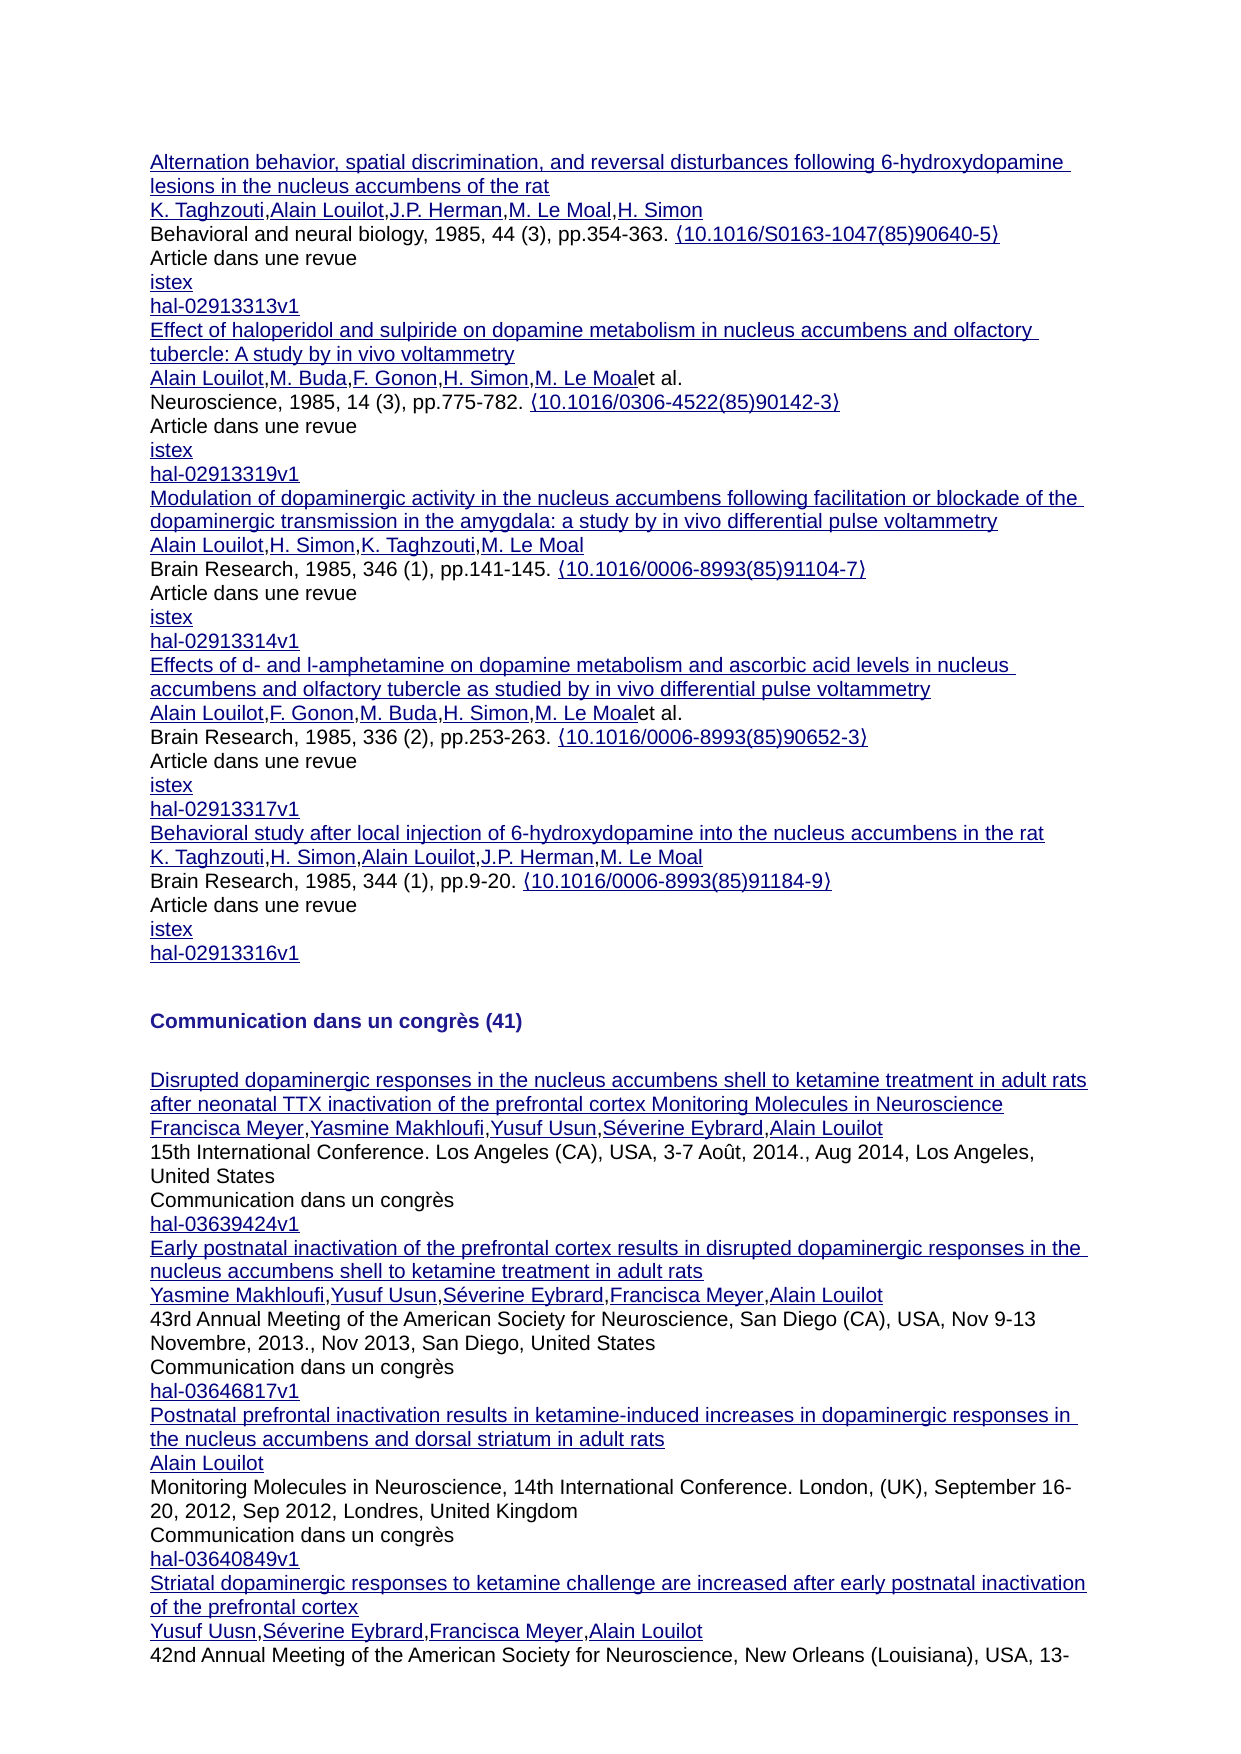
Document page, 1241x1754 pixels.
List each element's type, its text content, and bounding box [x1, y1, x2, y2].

table_cell Effect of haloperidol and sulpiride on dopamine metabolism in nucleus accumbens and olfactory tubercle: A study by in vivo voltammetry Alain Louilot,M. Buda,F. Gonon,H. Simon,M. Le Moalet al. Neuroscience, 1985, 14 (3), pp.775-782. ⟨10.1016/0306-4522(85)90142-3⟩ Article dans une revue istex hal-02913319v1 [150, 318, 1090, 485]
table_cell Effects of d- and l-amphetamine on dopamine metabolism and ascorbic acid levels in nucleus accumbens and olfactory tubercle as studied by in vivo differential pulse voltammetry Alain Louilot,F. Gonon,M. Buda,H. Simon,M. Le Moalet al. Brain Research, 1985, 336 (2), pp.253-263. ⟨10.1016/0006-8993(85)90652-3⟩ Article dans une revue istex hal-02913317v1 [150, 653, 1090, 821]
table_cell Postnatal prefrontal inactivation results in ketamine-induced increases in dopaminergic responses in the nucleus accumbens and dorsal striatum in adult rats Alain Louilot Monitoring Molecules in Neuroscience, 14th International Conference. London, (UK), September 16-20, 2012, Sep 2012, Londres, United Kingdom Communication dans un congrès hal-03640849v1 [150, 1403, 1090, 1571]
table_cell Modulation of dopaminergic activity in the nucleus accumbens following facilitation or blockade of the dopaminergic transmission in the amygdala: a study by in vivo differential pulse voltammetry Alain Louilot,H. Simon,K. Taghzouti,M. Le Moal Brain Research, 1985, 346 (1), pp.141-145. ⟨10.1016/0006-8993(85)91104-7⟩ Article dans une revue istex hal-02913314v1 [150, 485, 1090, 653]
table_cell Early postnatal inactivation of the prefrontal cortex results in disrupted dopaminergic responses in the nucleus accumbens shell to ketamine treatment in adult rats Yasmine Makhloufi,Yusuf Usun,Séverine Eybrard,Francisca Meyer,Alain Louilot 43rd Annual Meeting of the American Society for Neuroscience, San Diego (CA), USA, Nov 9-13 Novembre, 2013., Nov 2013, San Diego, United States Communication dans un congrès hal-03646817v1 [150, 1235, 1090, 1403]
subtitle Communication dans un congrès (41) [150, 1009, 1090, 1033]
table_cell Behavioral study after local injection of 6-hydroxydopamine into the nucleus accumbens in the rat K. Taghzouti,H. Simon,Alain Louilot,J.P. Herman,M. Le Moal Brain Research, 1985, 344 (1), pp.9-20. ⟨10.1016/0006-8993(85)91184-9⟩ Article dans une revue istex hal-02913316v1 [150, 821, 1090, 964]
table_header Disrupted dopaminergic responses in the nucleus accumbens shell to ketamine treatment in adult rats after neonatal TTX inactivation of the prefrontal cortex Monitoring Molecules in Neuroscience Francisca Meyer,Yasmine Makhloufi,Yusuf Usun,Séverine Eybrard,Alain Louilot 15th International Conference. Los Angeles (CA), USA, 3-7 Août, 2014., Aug 2014, Los Angeles, United States Communication dans un congrès hal-03639424v1 [150, 1068, 1090, 1235]
table_cell Alternation behavior, spatial discrimination, and reversal disturbances following 6-hydroxydopamine lesions in the nucleus accumbens of the rat K. Taghzouti,Alain Louilot,J.P. Herman,M. Le Moal,H. Simon Behavioral and neural biology, 1985, 44 (3), pp.354-363. ⟨10.1016/S0163-1047(85)90640-5⟩ Article dans une revue istex hal-02913313v1 [150, 150, 1090, 318]
table_cell Striatal dopaminergic responses to ketamine challenge are increased after early postnatal inactivation of the prefrontal cortex Yusuf Uusn,Séverine Eybrard,Francisca Meyer,Alain Louilot 42nd Annual Meeting of the American Society for Neuroscience, New Orleans (Louisiana), USA, 13- [150, 1571, 1090, 1667]
